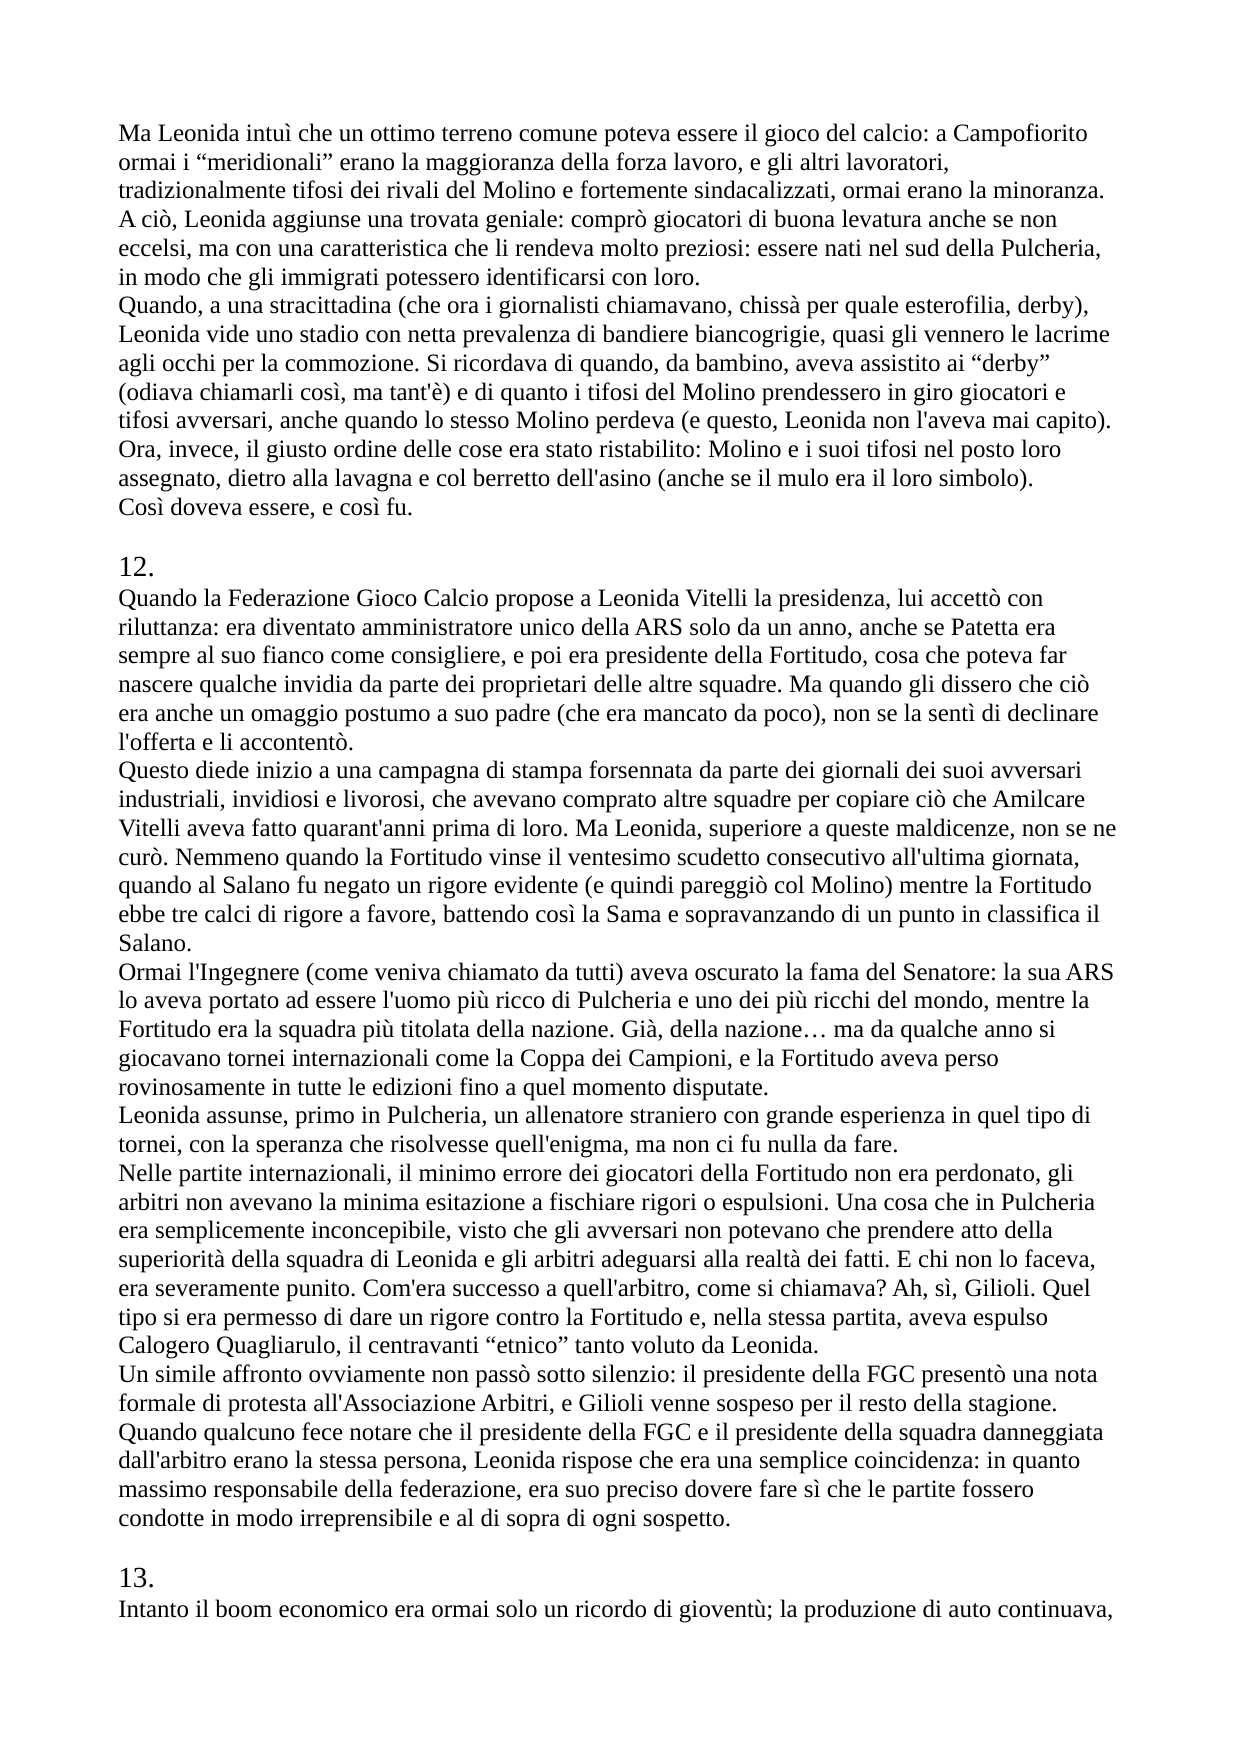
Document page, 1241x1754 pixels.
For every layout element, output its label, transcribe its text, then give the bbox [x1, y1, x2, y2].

text A ciò, Leonida aggiunse una trovata geniale: comprò giocatori di buona levatura anche se non eccelsi, ma con una caratteristica che li rendeva molto preziosi: essere nati nel sud della Pulcheria, in modo che gli immigrati potessero identificarsi con loro. [118, 204, 1122, 291]
text Ormai l'Ingegnere (come veniva chiamato da tutti) aveva oscurato la fama del Senatore: la sua ARS lo aveva portato ad essere l'uomo più ricco di Pulcheria e uno dei più ricchi del mondo, mentre la Fortitudo era la squadra più titolata della nazione. Già, della nazione… ma da qualche anno si giocavano tornei internazionali come la Coppa dei Campioni, e la Fortitudo aveva perso rovinosamente in tutte le edizioni fino a quel momento disputate. [118, 957, 1122, 1100]
text Leonida assunse, primo in Pulcheria, un allenatore straniero con grande esperienza in quel tipo di tornei, con la speranza che risolvesse quell'enigma, ma non ci fu nulla da fare. [118, 1100, 1122, 1158]
text 12. [118, 549, 1122, 583]
text Così doveva essere, e così fu. [118, 492, 1122, 521]
text Ma Leonida intuì che un ottimo terreno comune poteva essere il gioco del calcio: a Campofiorito ormai i “meridionali” erano la maggioranza della forza lavoro, e gli altri lavoratori, tradizionalmente tifosi dei rivali del Molino e fortemente sindacalizzati, ormai erano la minoranza. [118, 118, 1122, 204]
text Intanto il boom economico era ormai solo un ricordo di gioventù; la produzione di auto continuava, [118, 1594, 1122, 1623]
text Un simile affronto ovviamente non passò sotto silenzio: il presidente della FGC presentò una nota formale di protesta all'Associazione Arbitri, e Gilioli venne sospeso per il resto della stagione. Quando qualcuno fece notare che il presidente della FGC e il presidente della squadra danneggiata dall'arbitro erano la stessa persona, Leonida rispose che era una semplice coincidenza: in quanto massimo responsabile della federazione, era suo preciso dovere fare sì che le partite fossero condotte in modo irreprensibile e al di sopra di ogni sospetto. [118, 1359, 1122, 1532]
text Ora, invece, il giusto ordine delle cose era stato ristabilito: Molino e i suoi tifosi nel posto loro assegnato, dietro alla lavagna e col berretto dell'asino (anche se il mulo era il loro simbolo). [118, 434, 1122, 492]
text Quando, a una stracittadina (che ora i giornalisti chiamavano, chissà per quale esterofilia, derby), Leonida vide uno stadio con netta prevalenza di bandiere biancogrigie, quasi gli vennero le lacrime agli occhi per la commozione. Si ricordava di quando, da bambino, aveva assistito ai “derby” (odiava chiamarli così, ma tant'è) e di quanto i tifosi del Molino prendessero in giro giocatori e tifosi avversari, anche quando lo stesso Molino perdeva (e questo, Leonida non l'aveva mai capito). [118, 291, 1122, 434]
text Questo diede inizio a una campagna di stampa forsennata da parte dei giornali dei suoi avversari industriali, invidiosi e livorosi, che avevano comprato altre squadre per copiare ciò che Amilcare Vitelli aveva fatto quarant'anni prima di loro. Ma Leonida, superiore a queste maldicenze, non se ne curò. Nemmeno quando la Fortitudo vinse il ventesimo scudetto consecutivo all'ultima giornata, quando al Salano fu negato un rigore evidente (e quindi pareggiò col Molino) mentre la Fortitudo ebbe tre calci di rigore a favore, battendo così la Sama e sopravanzando di un punto in classifica il Salano. [118, 755, 1122, 957]
text Nelle partite internazionali, il minimo errore dei giocatori della Fortitudo non era perdonato, gli arbitri non avevano la minima esitazione a fischiare rigori o espulsioni. Una cosa che in Pulcheria era semplicemente inconcepibile, visto che gli avversari non potevano che prendere atto della superiorità della squadra di Leonida e gli arbitri adeguarsi alla realtà dei fatti. E chi non lo faceva, era severamente punito. Com'era successo a quell'arbitro, come si chiamava? Ah, sì, Gilioli. Quel tipo si era permesso di dare un rigore contro la Fortitudo e, nella stessa partita, aveva espulso Calogero Quagliarulo, il centravanti “etnico” tanto voluto da Leonida. [118, 1158, 1122, 1359]
text Quando la Federazione Gioco Calcio propose a Leonida Vitelli la presidenza, lui accettò con riluttanza: era diventato amministratore unico della ARS solo da un anno, anche se Patetta era sempre al suo fianco come consigliere, e poi era presidente della Fortitudo, cosa che poteva far nascere qualche invidia da parte dei proprietari delle altre squadre. Ma quando gli dissero che ciò era anche un omaggio postumo a suo padre (che era mancato da poco), non se la sentì di declinare l'offerta e li accontentò. [118, 583, 1122, 755]
text 13. [118, 1560, 1122, 1594]
